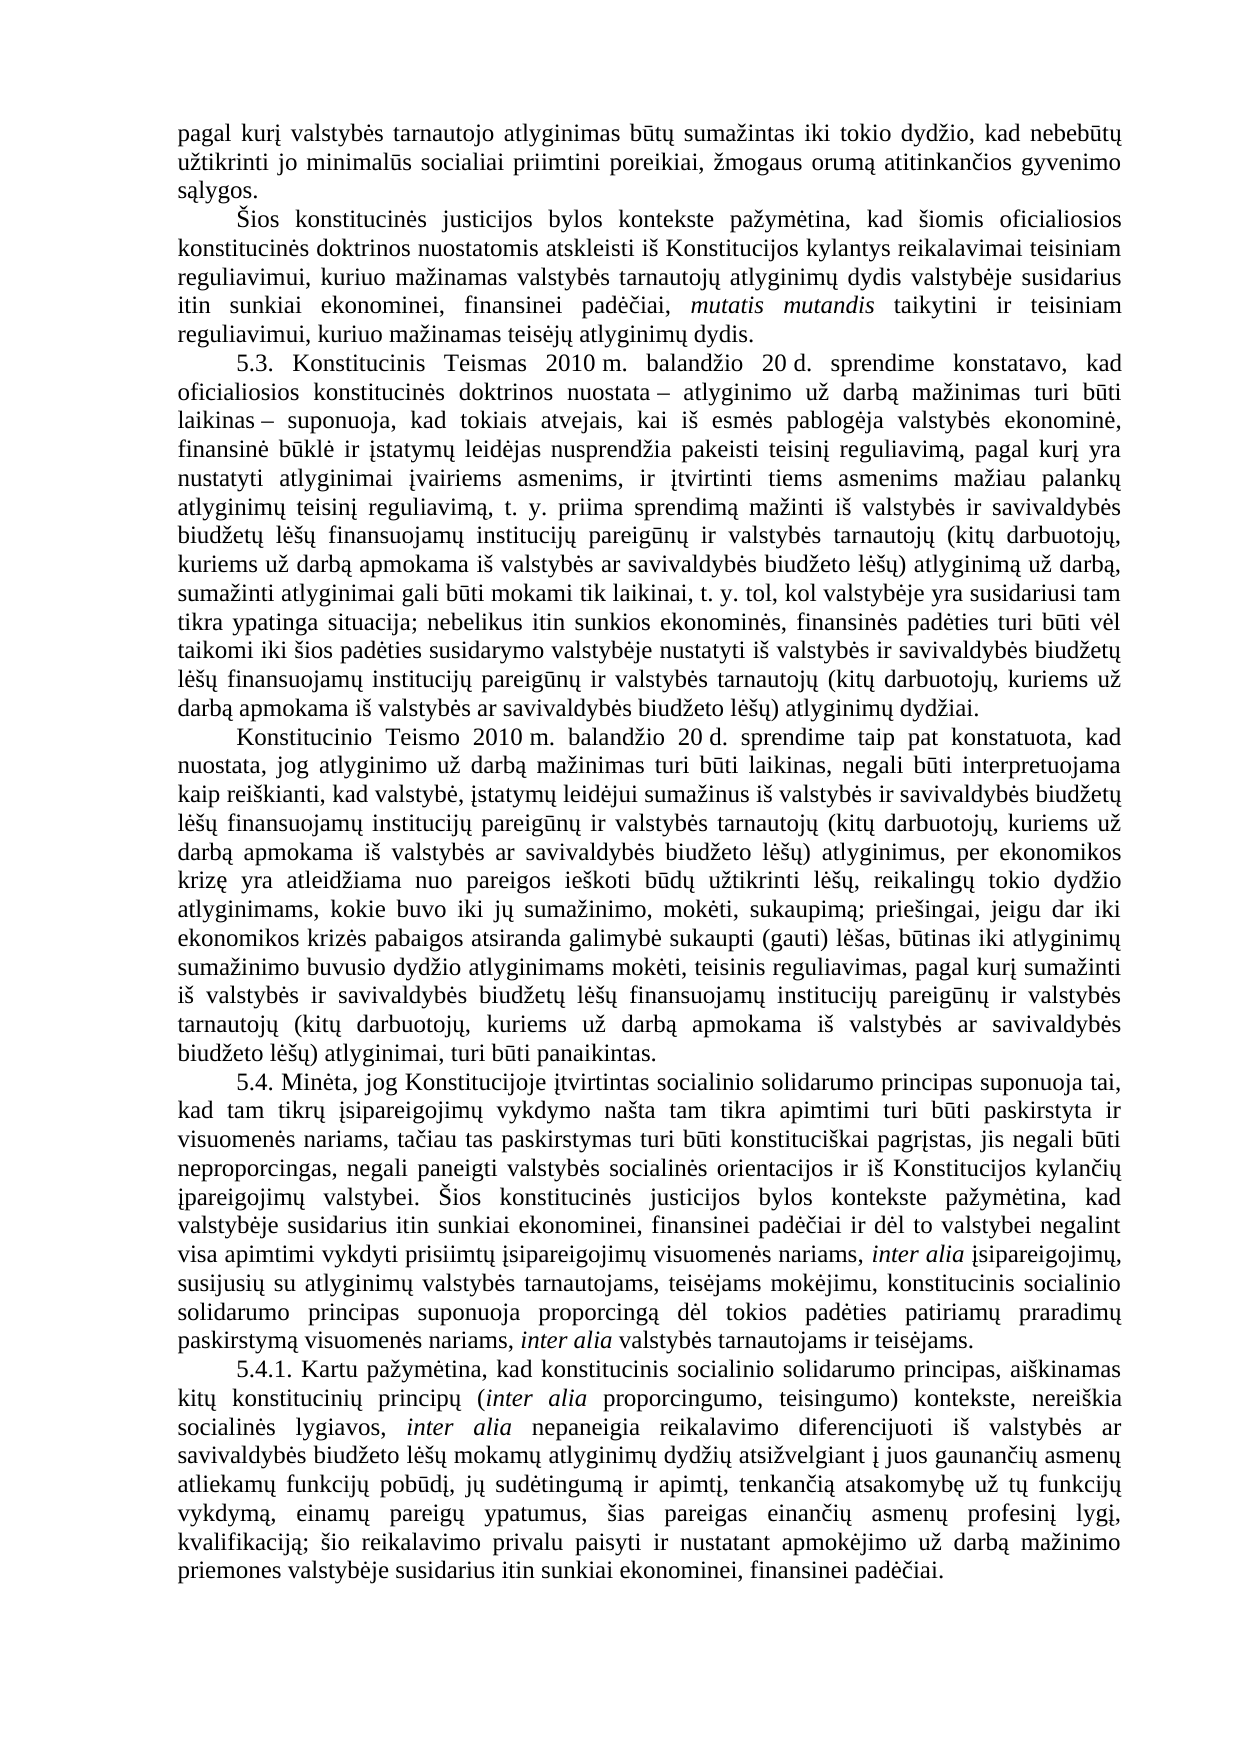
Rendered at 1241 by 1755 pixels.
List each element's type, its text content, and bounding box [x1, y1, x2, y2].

text Šios konstitucinės justicijos bylos kontekste pažymėtina, kad šiomis oficialiosios konstitucinės doktrinos nuostatomis atskleisti iš Konstitucijos kylantys reikalavimai teisiniam reguliavimui, kuriuo mažinamas valstybės tarnautojų atlyginimų dydis valstybėje susidarius itin sunkiai ekonominei, finansinei padėčiai, mutatis mutandis taikytini ir teisiniam reguliavimui, kuriuo mažinamas teisėjų atlyginimų dydis. [177, 204, 1122, 348]
text pagal kurį valstybės tarnautojo atlyginimas būtų sumažintas iki tokio dydžio, kad nebebūtų užtikrinti jo minimalūs socialiai priimtini poreikiai, žmogaus orumą atitinkančios gyvenimo sąlygos. [177, 118, 1122, 204]
text 5.4. Minėta, jog Konstitucijoje įtvirtintas socialinio solidarumo principas suponuoja tai, kad tam tikrų įsipareigojimų vykdymo našta tam tikra apimtimi turi būti paskirstyta ir visuomenės nariams, tačiau tas paskirstymas turi būti konstituciškai pagrįstas, jis negali būti neproporcingas, negali paneigti valstybės socialinės orientacijos ir iš Konstitucijos kylančių įpareigojimų valstybei. Šios konstitucinės justicijos bylos kontekste pažymėtina, kad valstybėje susidarius itin sunkiai ekonominei, finansinei padėčiai ir dėl to valstybei negalint visa apimtimi vykdyti prisiimtų įsipareigojimų visuomenės nariams, inter alia įsipareigojimų, susijusių su atlyginimų valstybės tarnautojams, teisėjams mokėjimu, konstitucinis socialinio solidarumo principas suponuoja proporcingą dėl tokios padėties patiriamų praradimų paskirstymą visuomenės nariams, inter alia valstybės tarnautojams ir teisėjams. [177, 1067, 1122, 1354]
text Konstitucinio Teismo 2010 m. balandžio 20 d. sprendime taip pat konstatuota, kad nuostata, jog atlyginimo už darbą mažinimas turi būti laikinas, negali būti interpretuojama kaip reiškianti, kad valstybė, įstatymų leidėjui sumažinus iš valstybės ir savivaldybės biudžetų lėšų finansuojamų institucijų pareigūnų ir valstybės tarnautojų (kitų darbuotojų, kuriems už darbą apmokama iš valstybės ar savivaldybės biudžeto lėšų) atlyginimus, per ekonomikos krizę yra atleidžiama nuo pareigos ieškoti būdų užtikrinti lėšų, reikalingų tokio dydžio atlyginimams, kokie buvo iki jų sumažinimo, mokėti, sukaupimą; priešingai, jeigu dar iki ekonomikos krizės pabaigos atsiranda galimybė sukaupti (gauti) lėšas, būtinas iki atlyginimų sumažinimo buvusio dydžio atlyginimams mokėti, teisinis reguliavimas, pagal kurį sumažinti iš valstybės ir savivaldybės biudžetų lėšų finansuojamų institucijų pareigūnų ir valstybės tarnautojų (kitų darbuotojų, kuriems už darbą apmokama iš valstybės ar savivaldybės biudžeto lėšų) atlyginimai, turi būti panaikintas. [177, 722, 1122, 1067]
text 5.4.1. Kartu pažymėtina, kad konstitucinis socialinio solidarumo principas, aiškinamas kitų konstitucinių principų (inter alia proporcingumo, teisingumo) kontekste, nereiškia socialinės lygiavos, inter alia nepaneigia reikalavimo diferencijuoti iš valstybės ar savivaldybės biudžeto lėšų mokamų atlyginimų dydžių atsižvelgiant į juos gaunančių asmenų atliekamų funkcijų pobūdį, jų sudėtingumą ir apimtį, tenkančią atsakomybę už tų funkcijų vykdymą, einamų pareigų ypatumus, šias pareigas einančių asmenų profesinį lygį, kvalifikaciją; šio reikalavimo privalu paisyti ir nustatant apmokėjimo už darbą mažinimo priemones valstybėje susidarius itin sunkiai ekonominei, finansinei padėčiai. [177, 1354, 1122, 1584]
text 5.3. Konstitucinis Teismas 2010 m. balandžio 20 d. sprendime konstatavo, kad oficialiosios konstitucinės doktrinos nuostata – atlyginimo už darbą mažinimas turi būti laikinas – suponuoja, kad tokiais atvejais, kai iš esmės pablogėja valstybės ekonominė, finansinė būklė ir įstatymų leidėjas nusprendžia pakeisti teisinį reguliavimą, pagal kurį yra nustatyti atlyginimai įvairiems asmenims, ir įtvirtinti tiems asmenims mažiau palankų atlyginimų teisinį reguliavimą, t. y. priima sprendimą mažinti iš valstybės ir savivaldybės biudžetų lėšų finansuojamų institucijų pareigūnų ir valstybės tarnautojų (kitų darbuotojų, kuriems už darbą apmokama iš valstybės ar savivaldybės biudžeto lėšų) atlyginimą už darbą, sumažinti atlyginimai gali būti mokami tik laikinai, t. y. tol, kol valstybėje yra susidariusi tam tikra ypatinga situacija; nebelikus itin sunkios ekonominės, finansinės padėties turi būti vėl taikomi iki šios padėties susidarymo valstybėje nustatyti iš valstybės ir savivaldybės biudžetų lėšų finansuojamų institucijų pareigūnų ir valstybės tarnautojų (kitų darbuotojų, kuriems už darbą apmokama iš valstybės ar savivaldybės biudžeto lėšų) atlyginimų dydžiai. [177, 348, 1122, 722]
